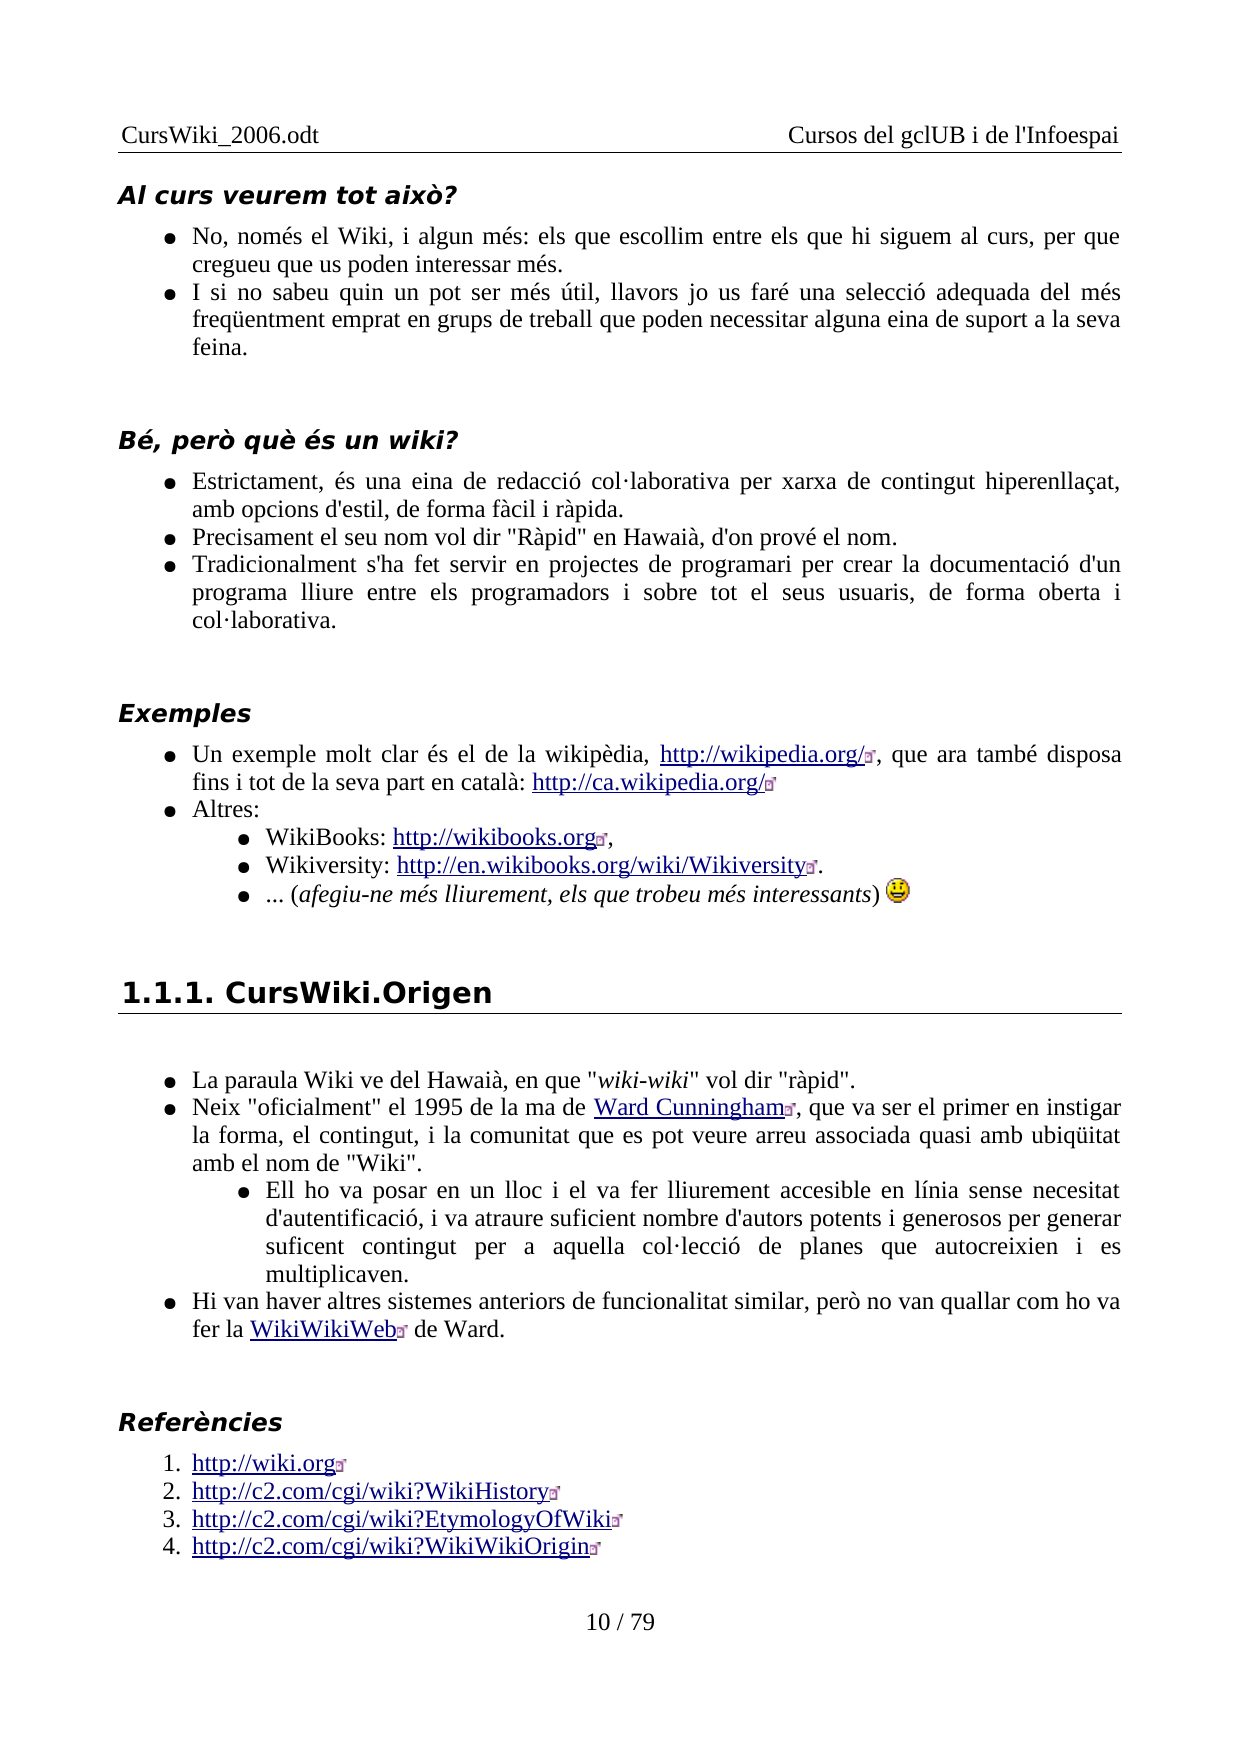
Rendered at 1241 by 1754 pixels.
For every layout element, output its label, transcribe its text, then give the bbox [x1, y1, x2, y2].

list http://c2.com/cgi/wiki?EtymologyOfWiki [162, 1505, 1122, 1532]
list La paraula Wiki ve del Hawaià, en que "wiki-wiki" vol dir "ràpid". [162, 1066, 1122, 1093]
picture [784, 1103, 796, 1116]
picture [549, 1486, 561, 1500]
subtitle Exemples [118, 699, 1122, 728]
list Estrictament, és una eina de redacció col·laborativa per xarxa de contingut hiperenllaçat, amb opcions d'estil, de forma fàcil i ràpida. [162, 467, 1122, 523]
subtitle Al curs veurem tot això? [118, 181, 1122, 210]
list Tradicionalment s'ha fet servir en projectes de programari per crear la documentació d'un programa lliure entre els programadors i sobre tot el seus usuaris, de forma oberta i col·laborativa. [162, 551, 1122, 634]
picture [806, 860, 818, 874]
subtitle Referències [118, 1408, 1122, 1437]
list Precisament el seu nom vol dir "Ràpid" en Hawaià, d'on prové el nom. [162, 523, 1122, 551]
picture [864, 750, 876, 763]
picture [396, 1325, 408, 1338]
list Un exemple molt clar és el de la wikipèdia, http://wikipedia.org/, que ara també disposa fins i tot de la seva part en català: http://ca.wikipedia.org/ [162, 740, 1122, 796]
list Wikiversity: http://en.wikibooks.org/wiki/Wikiversity. [236, 851, 1122, 879]
list http://c2.com/cgi/wiki?WikiWikiOrigin [162, 1532, 1122, 1560]
list http://c2.com/cgi/wiki?WikiHistory [162, 1477, 1122, 1505]
picture [596, 833, 608, 846]
picture [886, 878, 910, 903]
list No, només el Wiki, i algun més: els que escollim entre els que hi siguem al curs, per que cregueu que us poden interessar més. [162, 222, 1122, 278]
list I si no sabeu quin un pot ser més útil, llavors jo us faré una selecció adequada del més freqüentment emprat en grups de treball que poden necessitar alguna eina de suport a la seva feina. [162, 278, 1122, 361]
list Neix "oficialment" el 1995 de la ma de Ward Cunningham, que va ser el primer en instigar la forma, el contingut, i la comunitat que es pot veure arreu associada quasi amb ubiqüitat amb el nom de "Wiki". [162, 1093, 1122, 1177]
picture [765, 777, 777, 791]
subtitle 1.1.1. CursWiki.Origen [118, 973, 1122, 1013]
picture [589, 1542, 601, 1555]
list Altres: [162, 796, 1122, 823]
picture [335, 1459, 347, 1472]
list http://wiki.org [162, 1449, 1122, 1477]
list Ell ho va posar en un lloc i el va fer lliurement accesible en línia sense necesitat d'autentificació, i va atraure suficient nombre d'autors potents i generosos per generar suficent contingut per a aquella col·lecció de planes que autocreixien i es multiplicaven. [236, 1177, 1122, 1287]
list ... (afegiu-ne més lliurement, els que trobeu més interessants) [236, 879, 1122, 908]
list Hi van haver altres sistemes anteriors de funcionalitat similar, però no van quallar com ho va fer la WikiWikiWeb de Ward. [162, 1287, 1122, 1343]
subtitle Bé, però què és un wiki? [118, 426, 1122, 455]
list WikiBooks: http://wikibooks.org, [236, 823, 1122, 851]
picture [612, 1514, 623, 1527]
